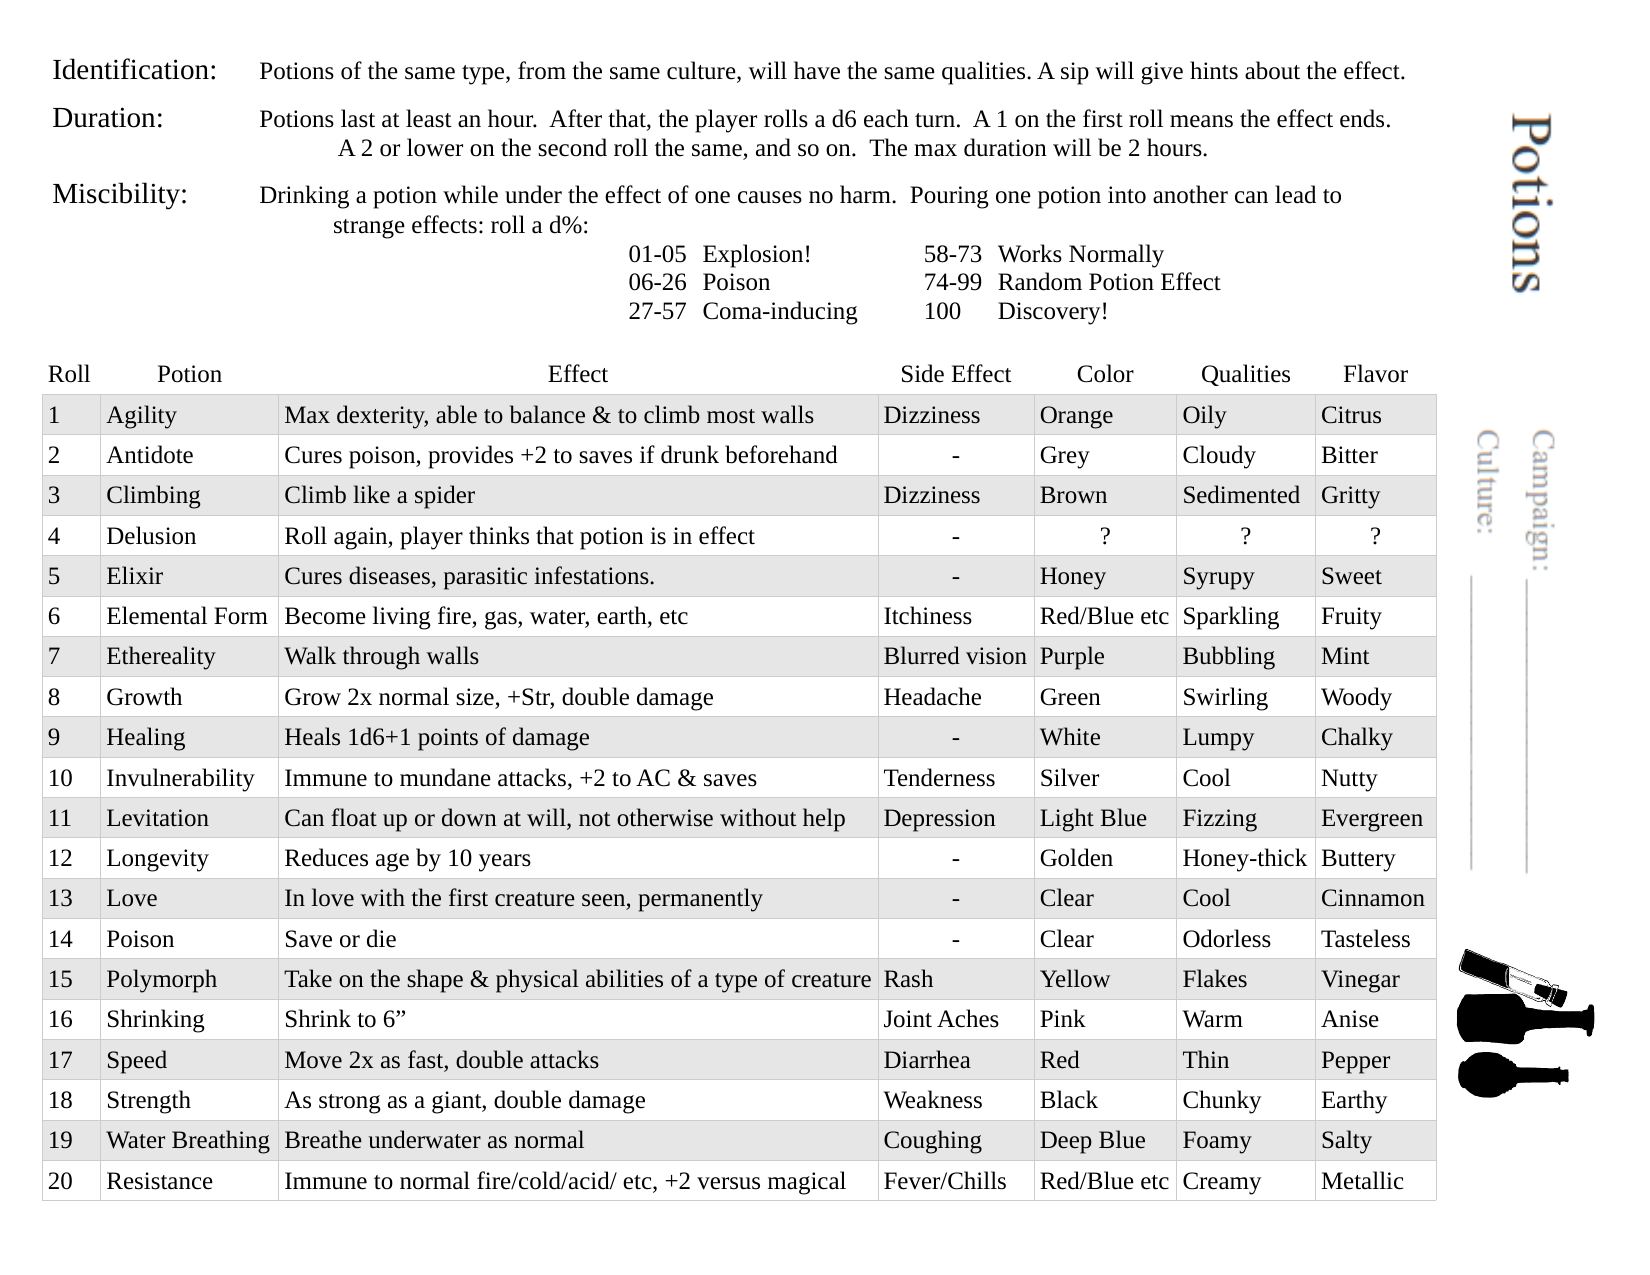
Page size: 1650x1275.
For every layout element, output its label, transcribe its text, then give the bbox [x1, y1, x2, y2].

table_cell 13 [43, 879, 100, 918]
table_cell Bubbling [1177, 637, 1315, 676]
table_cell Dizziness [879, 476, 1034, 515]
table_cell Metallic [1316, 1161, 1436, 1200]
table_cell Immune to mundane attacks, +2 to AC & saves [279, 758, 878, 797]
table_cell Green [1035, 677, 1176, 716]
table_cell Nutty [1316, 758, 1436, 797]
table_cell 3 [43, 476, 100, 515]
table_cell Ethereality [101, 637, 278, 676]
table_cell Red/Blue etc [1035, 1161, 1176, 1200]
table_cell Speed [101, 1040, 278, 1079]
picture [1463, 64, 1604, 344]
table_cell 16 [43, 1000, 100, 1039]
table_header Flavor [1315, 354, 1436, 394]
table_cell Shrink to 6” [279, 1000, 878, 1039]
table_cell Save or die [279, 919, 878, 958]
table_cell 8 [43, 677, 100, 716]
table_cell Black [1035, 1080, 1176, 1119]
table_cell - [879, 556, 1034, 596]
table_cell Cinnamon [1316, 879, 1436, 918]
text 01-05 Explosion! 58-73 Works Normally [37, 239, 1463, 267]
table_cell Depression [879, 798, 1034, 837]
table_cell ? [1177, 516, 1315, 555]
table_cell Chunky [1177, 1080, 1315, 1119]
table_cell Reduces age by 10 years [279, 838, 878, 878]
table_header Roll [42, 354, 100, 394]
table_cell Coughing [879, 1121, 1034, 1160]
table_cell Brown [1035, 476, 1176, 515]
table_cell Climb like a spider [279, 476, 878, 515]
table_cell - [879, 879, 1034, 918]
table_cell Blurred vision [879, 637, 1034, 676]
table_cell 19 [43, 1121, 100, 1160]
table_cell Polymorph [101, 959, 278, 999]
table_cell Elemental Form [101, 597, 278, 636]
table_cell 18 [43, 1080, 100, 1119]
table_header Color [1034, 354, 1176, 394]
table_cell Light Blue [1035, 798, 1176, 837]
table_cell Yellow [1035, 959, 1176, 999]
table_header Side Effect [878, 354, 1034, 394]
table_cell - [879, 838, 1034, 878]
table_cell Sparkling [1177, 597, 1315, 636]
table_cell Shrinking [101, 1000, 278, 1039]
table_cell Thin [1177, 1040, 1315, 1079]
table_cell In love with the first creature seen, permanently [279, 879, 878, 918]
table_cell 2 [43, 435, 100, 474]
table_cell Bitter [1316, 435, 1436, 474]
table_cell Earthy [1316, 1080, 1436, 1119]
table_cell Oily [1177, 395, 1315, 434]
text 27-57 Coma-inducing 100 Discovery! [37, 296, 1463, 325]
table_cell Warm [1177, 1000, 1315, 1039]
table_header Potion [100, 354, 278, 394]
table_cell ? [1316, 516, 1436, 555]
table_cell Become living fire, gas, water, earth, etc [279, 597, 878, 636]
table_cell Move 2x as fast, double attacks [279, 1040, 878, 1079]
text A 2 or lower on the second roll the same, and so on. The max duration will be 2 hours. [37, 133, 1463, 162]
table_cell 20 [43, 1161, 100, 1200]
table_cell Evergreen [1316, 798, 1436, 837]
table_cell Grey [1035, 435, 1176, 474]
table_cell 5 [43, 556, 100, 596]
table_cell Headache [879, 677, 1034, 716]
table_cell Water Breathing [101, 1121, 278, 1160]
table_cell 12 [43, 838, 100, 878]
table_cell Fizzing [1177, 798, 1315, 837]
table_cell Sedimented [1177, 476, 1315, 515]
picture [1460, 417, 1571, 884]
table_cell Swirling [1177, 677, 1315, 716]
table_cell Honey-thick [1177, 838, 1315, 878]
table_cell Take on the shape & physical abilities of a type of creature [279, 959, 878, 999]
table_header Effect [279, 354, 878, 394]
table_cell Tenderness [879, 758, 1034, 797]
table_cell Clear [1035, 879, 1176, 918]
table_cell Purple [1035, 637, 1176, 676]
table_cell Antidote [101, 435, 278, 474]
table_cell Cloudy [1177, 435, 1315, 474]
table_cell Lumpy [1177, 717, 1315, 757]
table_cell Weakness [879, 1080, 1034, 1119]
table_cell 11 [43, 798, 100, 837]
table_cell Cool [1177, 879, 1315, 918]
table_cell Clear [1035, 919, 1176, 958]
table_cell 4 [43, 516, 100, 555]
table_cell Joint Aches [879, 1000, 1034, 1039]
table_cell Heals 1d6+1 points of damage [279, 717, 878, 757]
table_cell - [879, 516, 1034, 555]
table_cell Orange [1035, 395, 1176, 434]
table_cell 17 [43, 1040, 100, 1079]
table_cell Vinegar [1316, 959, 1436, 999]
table_cell Dizziness [879, 395, 1034, 434]
table_cell ? [1035, 516, 1176, 555]
table_cell Roll again, player thinks that potion is in effect [279, 516, 878, 555]
table_cell - [879, 435, 1034, 474]
table_cell Cool [1177, 758, 1315, 797]
table_cell Itchiness [879, 597, 1034, 636]
table_cell 6 [43, 597, 100, 636]
text Identification: Potions of the same type, from the same culture, will have the same qualities. A sip will give hints about the effect. [37, 52, 1612, 85]
text strange effects: roll a d%: [37, 210, 1463, 239]
table_cell Red/Blue etc [1035, 597, 1176, 636]
table_cell Golden [1035, 838, 1176, 878]
table_cell Honey [1035, 556, 1176, 596]
table_cell Citrus [1316, 395, 1436, 434]
table_cell Mint [1316, 637, 1436, 676]
table_cell - [879, 919, 1034, 958]
table_cell Poison [101, 919, 278, 958]
table_cell Chalky [1316, 717, 1436, 757]
table_cell Walk through walls [279, 637, 878, 676]
table_cell 10 [43, 758, 100, 797]
table_cell Healing [101, 717, 278, 757]
table_cell Fruity [1316, 597, 1436, 636]
table_cell Woody [1316, 677, 1436, 716]
table_cell 9 [43, 717, 100, 757]
table_cell Immune to normal fire/cold/acid/ etc, +2 versus magical [279, 1161, 878, 1200]
table_header Qualities [1176, 354, 1315, 394]
table_cell Syrupy [1177, 556, 1315, 596]
table_cell Foamy [1177, 1121, 1315, 1160]
table_cell Fever/Chills [879, 1161, 1034, 1200]
table_cell Odorless [1177, 919, 1315, 958]
table_cell White [1035, 717, 1176, 757]
text 06-26 Poison 74-99 Random Potion Effect [37, 267, 1463, 296]
table_cell Grow 2x normal size, +Str, double damage [279, 677, 878, 716]
table_cell Anise [1316, 1000, 1436, 1039]
table_cell 7 [43, 637, 100, 676]
text Duration: Potions last at least an hour. After that, the player rolls a d6 each turn. A 1 on the first roll means the effect ends. [37, 100, 1463, 133]
table_cell Pepper [1316, 1040, 1436, 1079]
table_cell Levitation [101, 798, 278, 837]
table_cell Can float up or down at will, not otherwise without help [279, 798, 878, 837]
table_cell As strong as a giant, double damage [279, 1080, 878, 1119]
table_cell Agility [101, 395, 278, 434]
table_cell Breathe underwater as normal [279, 1121, 878, 1160]
table_cell Flakes [1177, 959, 1315, 999]
table_cell Diarrhea [879, 1040, 1034, 1079]
table_cell 14 [43, 919, 100, 958]
text Miscibility: Drinking a potion while under the effect of one causes no harm. Pouring one potion into another can lead to [37, 176, 1463, 210]
table_cell Cures diseases, parasitic infestations. [279, 556, 878, 596]
table_cell Creamy [1177, 1161, 1315, 1200]
table_cell Salty [1316, 1121, 1436, 1160]
table_cell Gritty [1316, 476, 1436, 515]
table_cell Sweet [1316, 556, 1436, 596]
table_cell Growth [101, 677, 278, 716]
table_cell Silver [1035, 758, 1176, 797]
table_cell Tasteless [1316, 919, 1436, 958]
table_cell Invulnerability [101, 758, 278, 797]
table_cell Red [1035, 1040, 1176, 1079]
table_cell Deep Blue [1035, 1121, 1176, 1160]
table_cell Resistance [101, 1161, 278, 1200]
table_cell Strength [101, 1080, 278, 1119]
table_cell Climbing [101, 476, 278, 515]
table_cell Buttery [1316, 838, 1436, 878]
table_cell Longevity [101, 838, 278, 878]
table_cell Max dexterity, able to balance & to climb most walls [279, 395, 878, 434]
picture [1456, 948, 1595, 1098]
table_cell Pink [1035, 1000, 1176, 1039]
table_cell Rash [879, 959, 1034, 999]
table_cell - [879, 717, 1034, 757]
table_cell Elixir [101, 556, 278, 596]
table_cell Love [101, 879, 278, 918]
table_cell 15 [43, 959, 100, 999]
table_cell Delusion [101, 516, 278, 555]
table_cell Cures poison, provides +2 to saves if drunk beforehand [279, 435, 878, 474]
table_cell 1 [43, 395, 100, 434]
